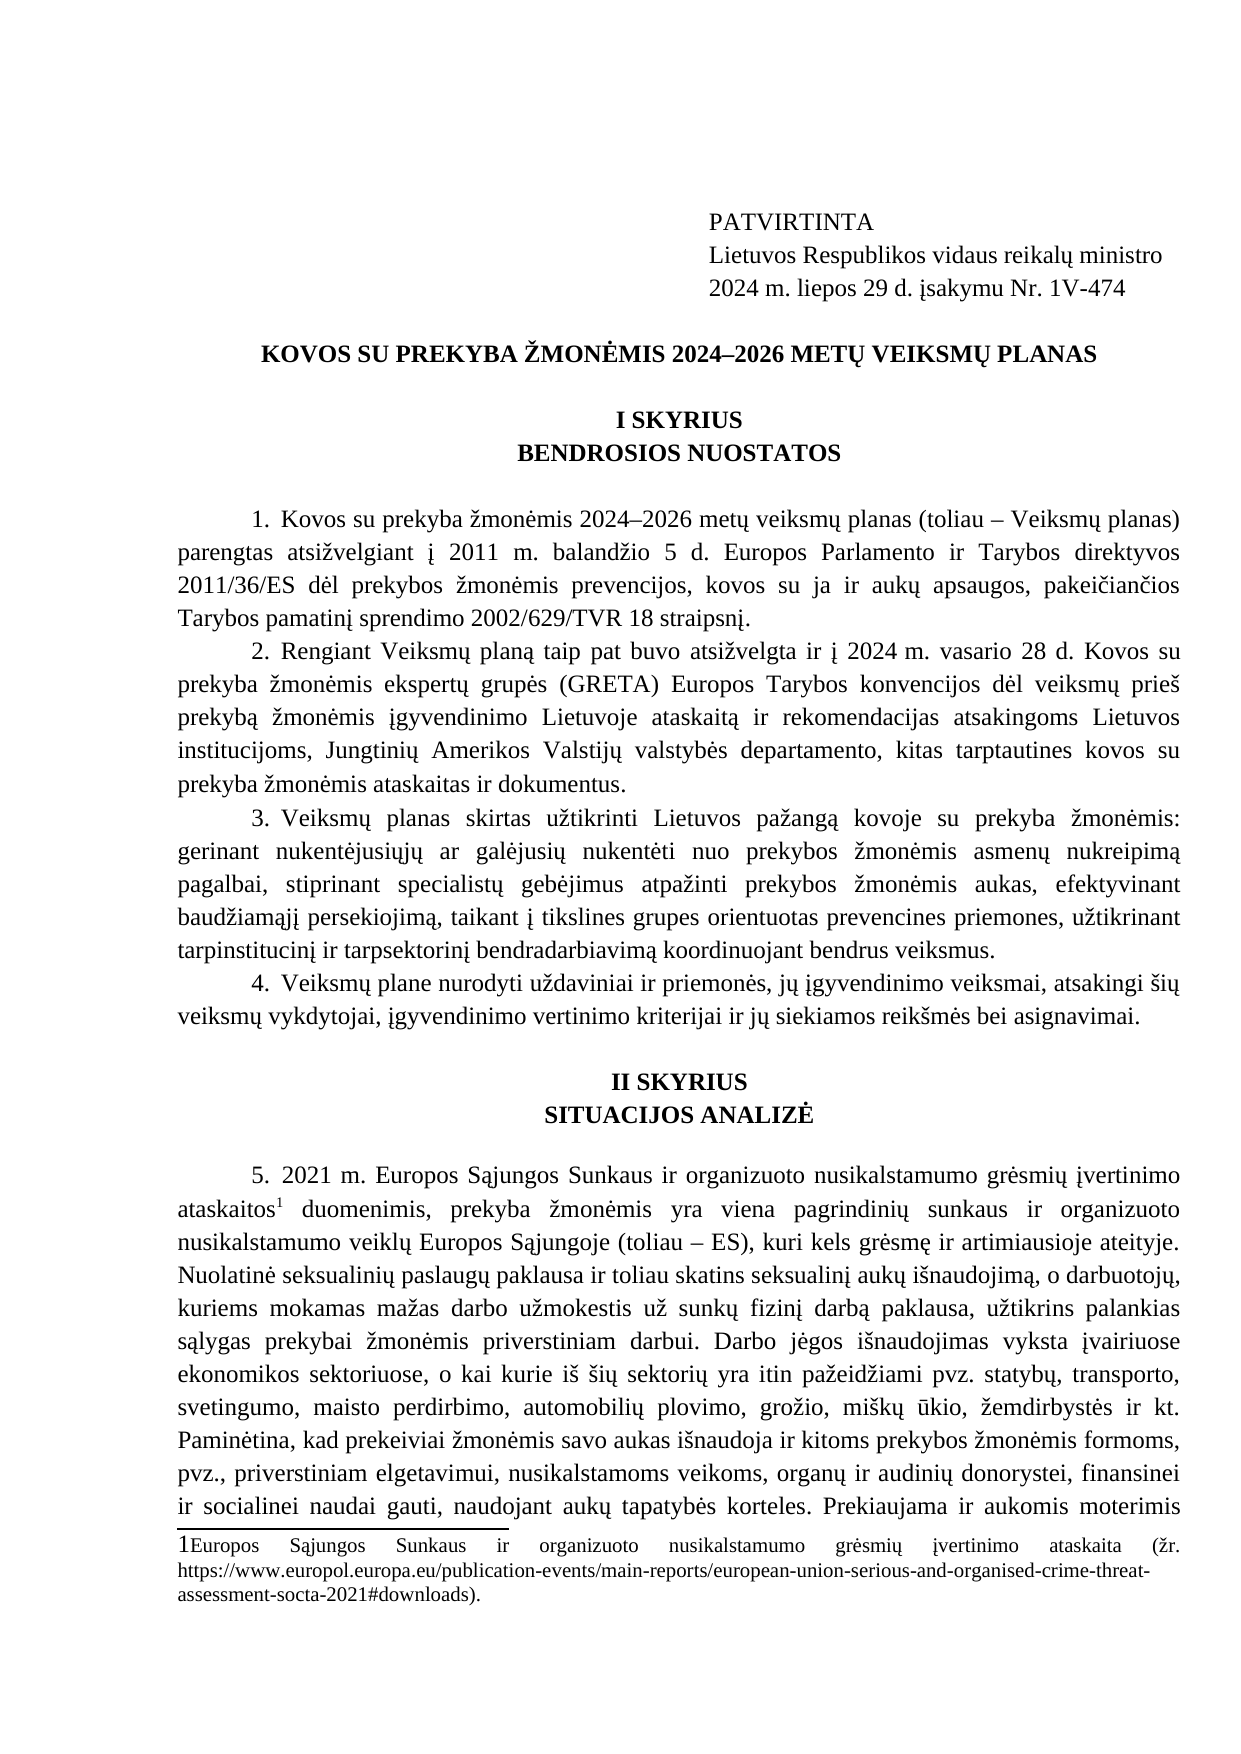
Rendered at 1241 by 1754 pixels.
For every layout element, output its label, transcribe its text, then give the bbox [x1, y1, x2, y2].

text 2024 m. liepos 29 d. įsakymu Nr. 1V-474 [177, 273, 1181, 301]
text 4. Veiksmų plane nurodyti uždaviniai ir priemonės, jų įgyvendinimo veiksmai, atsakingi šių veiksmų vykdytojai, įgyvendinimo vertinimo kriterijai ir jų siekiamos reikšmės bei asignavimai. [177, 968, 1181, 1030]
text Lietuvos Respublikos vidaus reikalų ministro [177, 240, 1181, 268]
text II SKYRIUS [177, 1067, 1181, 1096]
text KOVOS SU PREKYBA ŽMONĖMIS 2024–2026 METŲ VEIKSMŲ PLANAS [177, 339, 1181, 367]
text Europos Sąjungos Sunkaus ir organizuoto nusikalstamumo grėsmių įvertinimo ataskaita (žr. https://www.europol.europa.eu/publication-events/main-reports/european-union-serious-and-organised-crime-threat-assessment-socta-2021#downloads). [177, 1529, 1181, 1606]
text 2. Rengiant Veiksmų planą taip pat buvo atsižvelgta ir į 2024 m. vasario 28 d. Kovos su prekyba žmonėmis ekspertų grupės (GRETA) Europos Tarybos konvencijos dėl veiksmų prieš prekybą žmonėmis įgyvendinimo Lietuvoje ataskaitą ir rekomendacijas atsakingoms Lietuvos institucijoms, Jungtinių Amerikos Valstijų valstybės departamento, kitas tarptautines kovos su prekyba žmonėmis ataskaitas ir dokumentus. [177, 636, 1181, 799]
text 1. Kovos su prekyba žmonėmis 2024–2026 metų veiksmų planas (toliau – Veiksmų planas) parengtas atsižvelgiant į 2011 m. balandžio 5 d. Europos Parlamento ir Tarybos direktyvos 2011/36/ES dėl prekybos žmonėmis prevencijos, kovos su ja ir aukų apsaugos, pakeičiančios Tarybos pamatinį sprendimo 2002/629/TVR 18 straipsnį. [177, 504, 1181, 632]
text SITUACIJOS ANALIZĖ [177, 1100, 1181, 1129]
text I SKYRIUS [177, 405, 1181, 433]
text 3. Veiksmų planas skirtas užtikrinti Lietuvos pažangą kovoje su prekyba žmonėmis: gerinant nukentėjusiųjų ar galėjusių nukentėti nuo prekybos žmonėmis asmenų nukreipimą pagalbai, stiprinant specialistų gebėjimus atpažinti prekybos žmonėmis aukas, efektyvinant baudžiamąjį persekiojimą, taikant į tikslines grupes orientuotas prevencines priemones, užtikrinant tarpinstitucinį ir tarpsektorinį bendradarbiavimą koordinuojant bendrus veiksmus. [177, 803, 1181, 964]
text PATVIRTINTA [177, 207, 1181, 235]
text BENDROSIOS NUOSTATOS [177, 438, 1181, 467]
text 5. 2021 m. Europos Sąjungos Sunkaus ir organizuoto nusikalstamumo grėsmių įvertinimo ataskaitos duomenimis, prekyba žmonėmis yra viena pagrindinių sunkaus ir organizuoto nusikalstamumo veiklų Europos Sąjungoje (toliau – ES), kuri kels grėsmę ir artimiausioje ateityje. Nuolatinė seksualinių paslaugų paklausa ir toliau skatins seksualinį aukų išnaudojimą, o darbuotojų, kuriems mokamas mažas darbo užmokestis už sunkų fizinį darbą paklausa, užtikrins palankias sąlygas prekybai žmonėmis priverstiniam darbui. Darbo jėgos išnaudojimas vyksta įvairiuose ekonomikos sektoriuose, o kai kurie iš šių sektorių yra itin pažeidžiami pvz. statybų, transporto, svetingumo, maisto perdirbimo, automobilių plovimo, grožio, miškų ūkio, žemdirbystės ir kt. Paminėtina, kad prekeiviai žmonėmis savo aukas išnaudoja ir kitoms prekybos žmonėmis formoms, pvz., priverstiniam elgetavimui, nusikalstamoms veikoms, organų ir audinių donorystei, finansinei ir socialinei naudai gauti, naudojant aukų tapatybės korteles. Prekiaujama ir aukomis moterimis [177, 1161, 1181, 1519]
